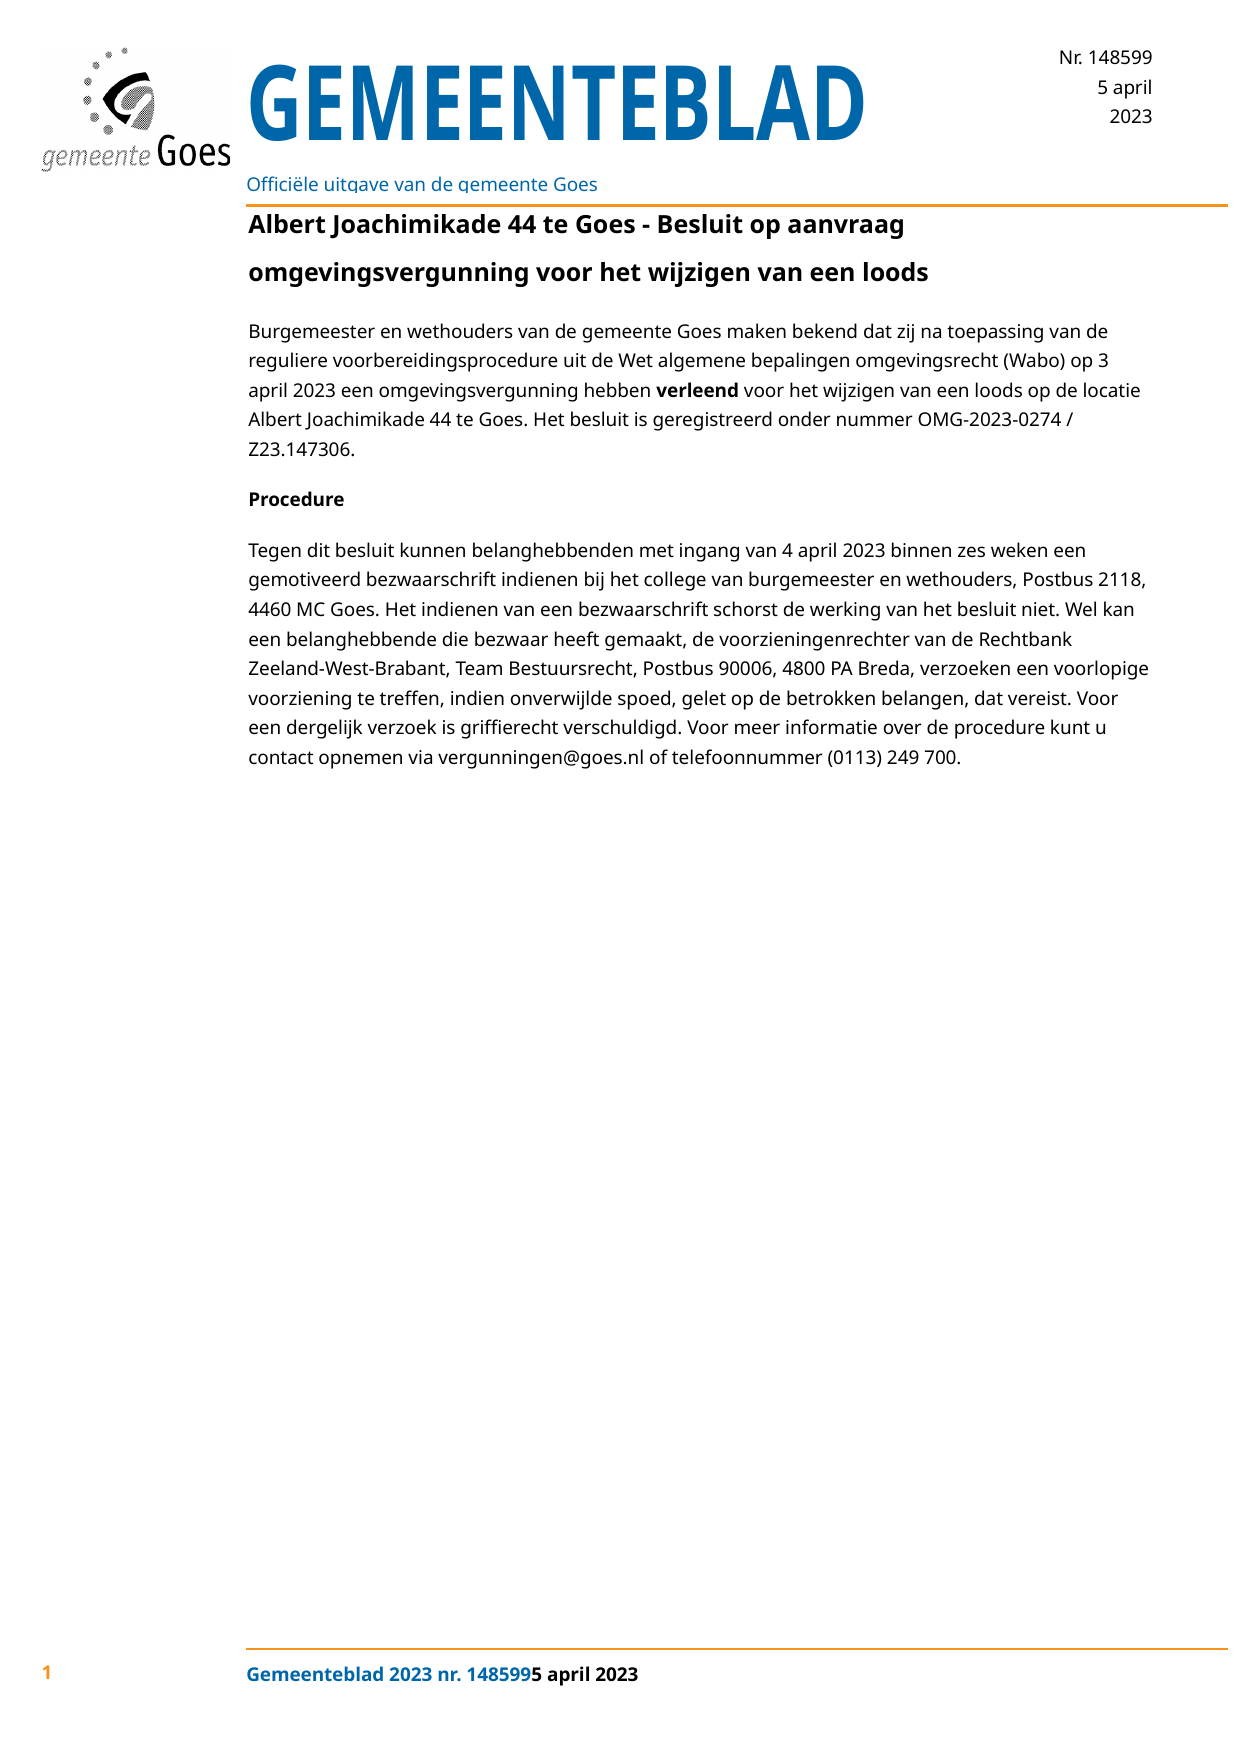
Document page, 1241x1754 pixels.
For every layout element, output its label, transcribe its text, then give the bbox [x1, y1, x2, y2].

text Procedure [248, 487, 1152, 512]
text Tegen dit besluit kunnen belanghebbenden met ingang van 4 april 2023 binnen zes weken een gemotiveerd bezwaarschrift indienen bij het college van burgemeester en wethouders, Postbus 2118, 4460 MC Goes. Het indienen van een bezwaarschrift schorst de werking van het besluit niet. Wel kan een belanghebbende die bezwaar heeft gemaakt, de voorzieningenrechter van de Rechtbank Zeeland-West-Brabant, Team Bestuursrecht, Postbus 90006, 4800 PA Breda, verzoeken een voorlopige voorziening te treffen, indien onverwijlde spoed, gelet op de betrokken belangen, dat vereist. Voor een dergelijk verzoek is griffierecht verschuldigd. Voor meer informatie over de procedure kunt u contact opnemen via vergunningen@goes.nl of telefoonnummer (0113) 249 700. [248, 537, 1152, 770]
picture [41, 47, 231, 172]
text Burgemeester en wethouders van de gemeente Goes maken bekend dat zij na toepassing van de reguliere voorbereidingsprocedure uit de Wet algemene bepalingen omgevingsrecht (Wabo) op 3 april 2023 een omgevingsvergunning hebben verleend voor het wijzigen van een loods op de locatie Albert Joachimikade 44 te Goes. Het besluit is geregistreerd onder nummer OMG-2023-0274 / Z23.147306. [248, 318, 1152, 462]
text Albert Joachimikade 44 te Goes - Besluit op aanvraag omgevingsvergunning voor het wijzigen van een loods [248, 207, 1152, 288]
